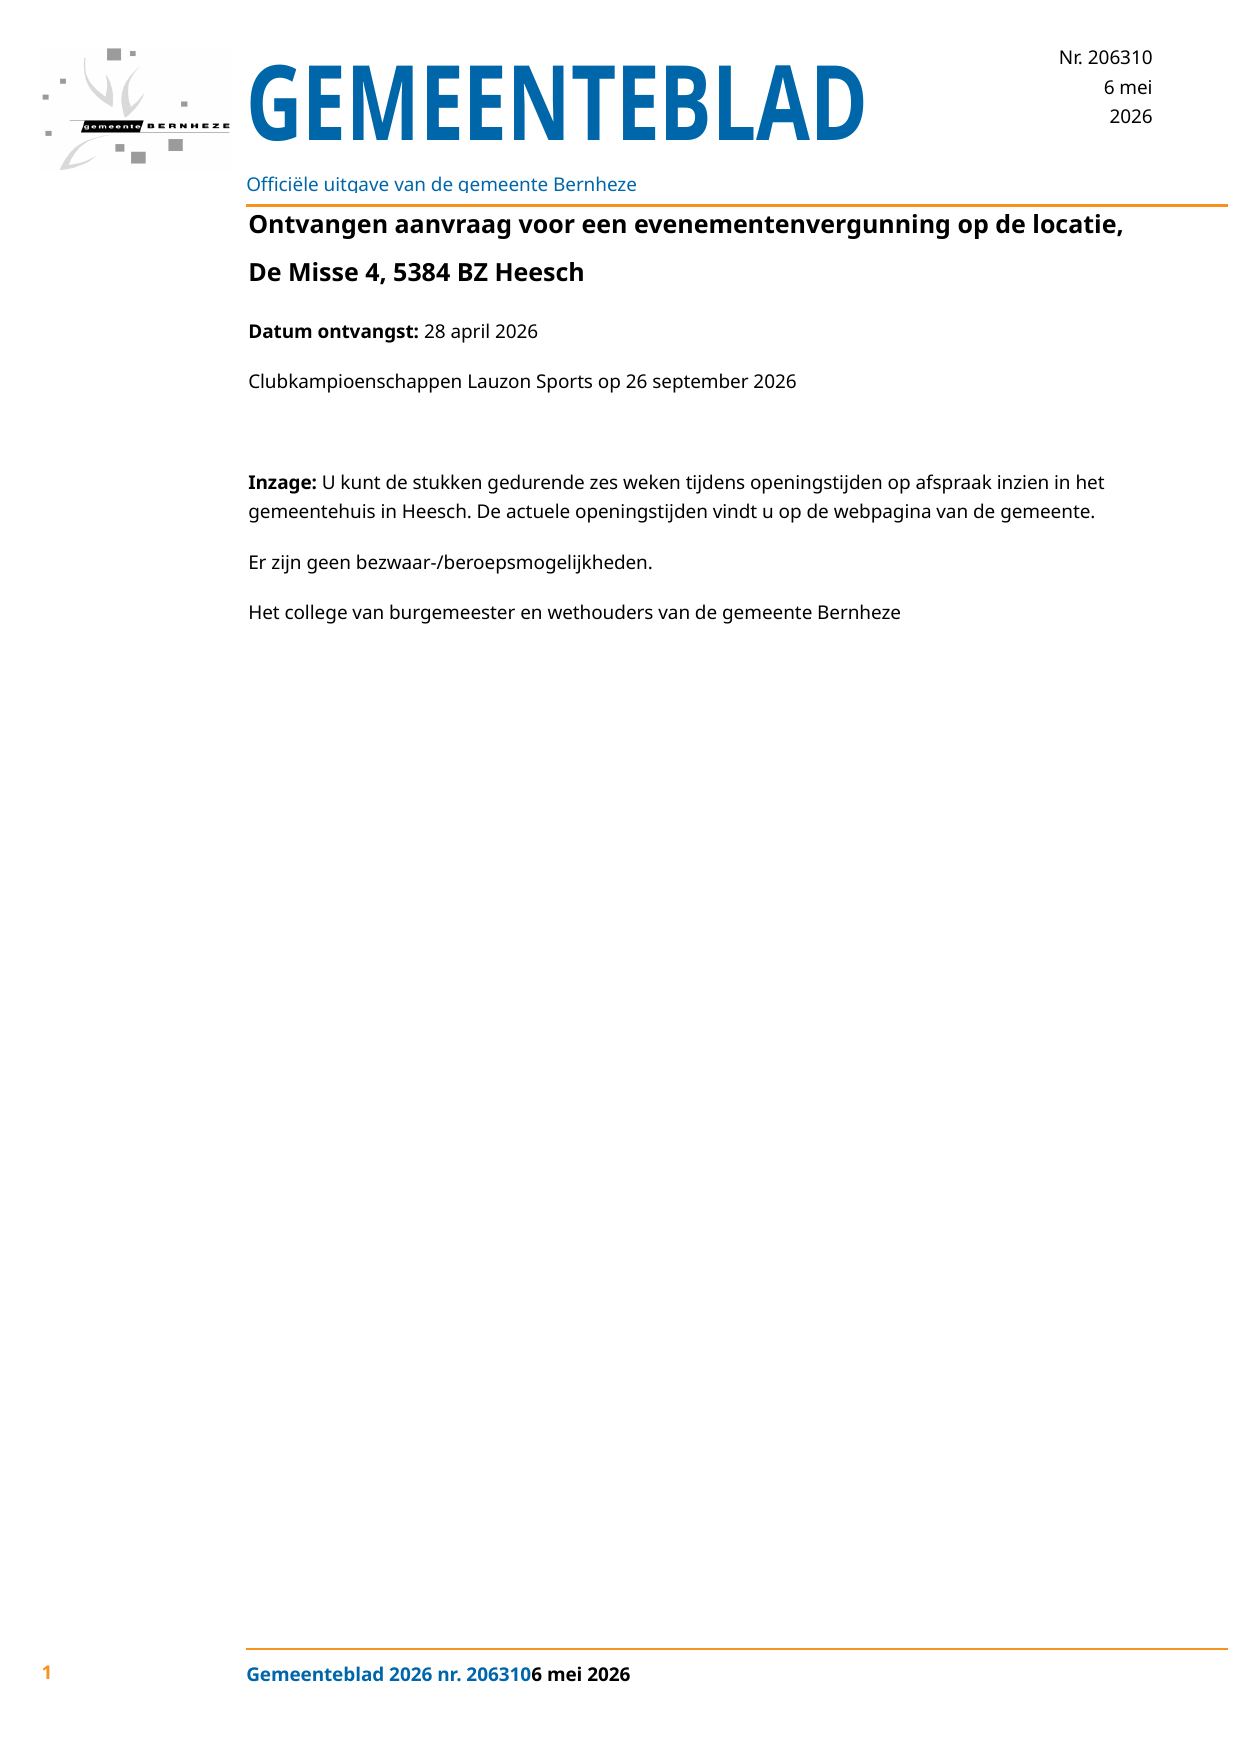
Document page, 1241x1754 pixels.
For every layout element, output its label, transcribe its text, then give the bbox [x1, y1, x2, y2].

picture [41, 47, 231, 172]
text Datum ontvangst: 28 april 2026 [248, 318, 1152, 344]
text Inzage: U kunt de stukken gedurende zes weken tijdens openingstijden op afspraak inzien in het gemeentehuis in Heesch. De actuele openingstijden vindt u op de webpagina van de gemeente. [248, 469, 1152, 524]
text Het college van burgemeester en wethouders van de gemeente Bernheze [248, 599, 1152, 625]
text Clubkampioenschappen Lauzon Sports op 26 september 2026 [248, 368, 1152, 394]
text Ontvangen aanvraag voor een evenementenvergunning op de locatie, De Misse 4, 5384 BZ Heesch [248, 207, 1152, 288]
text Er zijn geen bezwaar-/beroepsmogelijkheden. [248, 549, 1152, 575]
